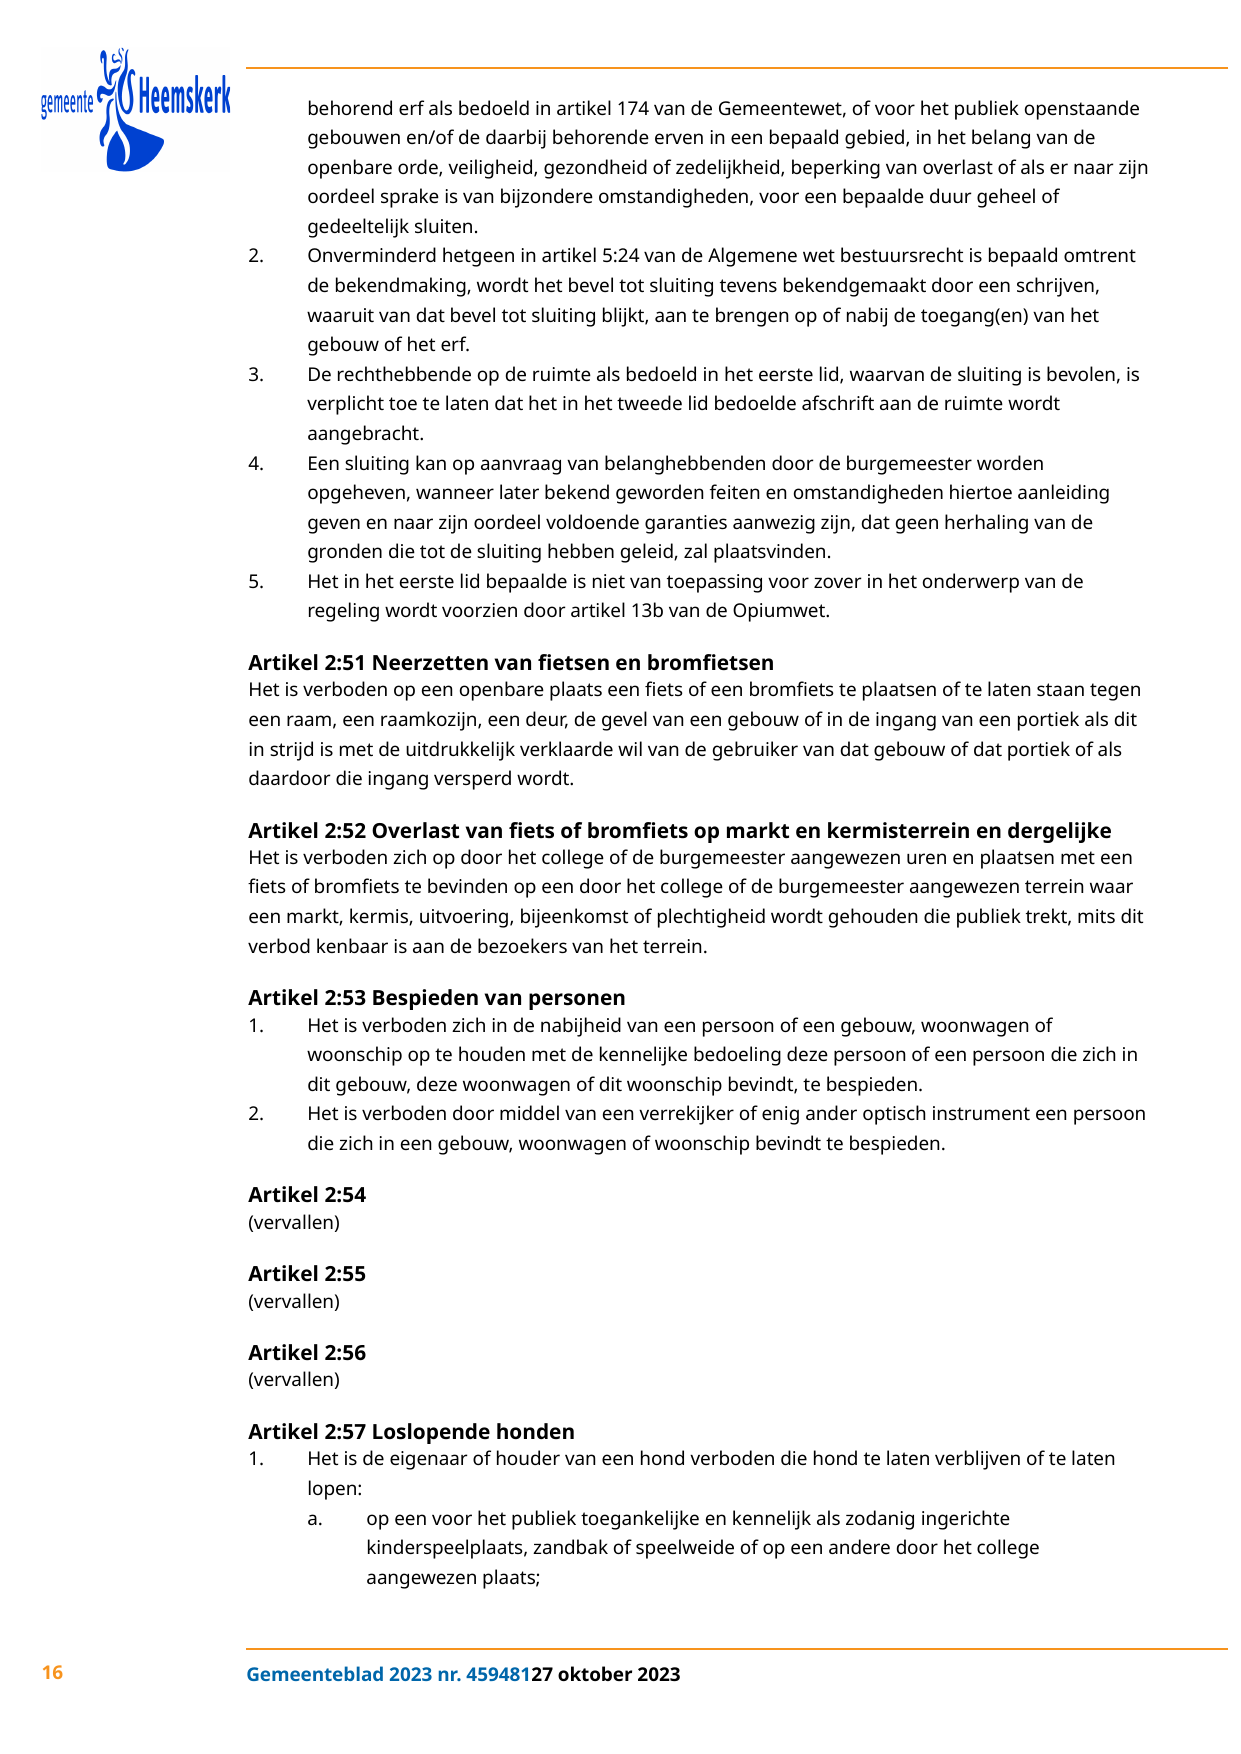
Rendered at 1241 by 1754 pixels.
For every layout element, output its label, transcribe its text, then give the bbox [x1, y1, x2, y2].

text Artikel 2:57 Loslopende honden [248, 1417, 1152, 1446]
text Artikel 2:54 [248, 1181, 1152, 1209]
list op een voor het publiek toegankelijke en kennelijk als zodanig ingerichte kinderspeelplaats, zandbak of speelweide of op een andere door het college aangewezen plaats; [307, 1505, 1152, 1589]
list Het is de eigenaar of houder van een hond verboden die hond te laten verblijven of te laten lopen: [248, 1446, 1152, 1501]
text Artikel 2:52 Overlast van fiets of bromfiets op markt en kermisterrein en dergelijke [248, 816, 1152, 844]
list Het in het eerste lid bepaalde is niet van toepassing voor zover in het onderwerp van de regeling wordt voorzien door artikel 13b van de Opiumwet. [248, 568, 1152, 623]
list Onverminderd hetgeen in artikel 5:24 van de Algemene wet bestuursrecht is bepaald omtrent de bekendmaking, wordt het bevel tot sluiting tevens bekendgemaakt door een schrijven, waaruit van dat bevel tot sluiting blijkt, aan te brengen op of nabij de toegang(en) van het gebouw of het erf. [248, 243, 1152, 357]
text Artikel 2:55 [248, 1259, 1152, 1288]
text (vervallen) [248, 1288, 1152, 1313]
list Het is verboden zich in de nabijheid van een persoon of een gebouw, woonwagen of woonschip op te houden met de kennelijke bedoeling deze persoon of een persoon die zich in dit gebouw, deze woonwagen of dit woonschip bevindt, te bespieden. [248, 1012, 1152, 1097]
list Een sluiting kan op aanvraag van belanghebbenden door de burgemeester worden opgeheven, wanneer later bekend geworden feiten en omstandigheden hiertoe aanleiding geven en naar zijn oordeel voldoende garanties aanwezig zijn, dat geen herhaling van de gronden die tot de sluiting hebben geleid, zal plaatsvinden. [248, 450, 1152, 564]
text (vervallen) [248, 1209, 1152, 1235]
text Artikel 2:53 Bespieden van personen [248, 983, 1152, 1012]
text (vervallen) [248, 1367, 1152, 1392]
text Artikel 2:56 [248, 1338, 1152, 1367]
text Artikel 2:51 Neerzetten van fietsen en bromfietsen [248, 648, 1152, 677]
text Het is verboden zich op door het college of de burgemeester aangewezen uren en plaatsen met een fiets of bromfiets te bevinden op een door het college of de burgemeester aangewezen terrein waar een markt, kermis, uitvoering, bijeenkomst of plechtigheid wordt gehouden die publiek trekt, mits dit verbod kenbaar is aan de bezoekers van het terrein. [248, 844, 1152, 959]
list De rechthebbende op de ruimte als bedoeld in het eerste lid, waarvan de sluiting is bevolen, is verplicht toe te laten dat het in het tweede lid bedoelde afschrift aan de ruimte wordt aangebracht. [248, 361, 1152, 446]
picture [41, 47, 231, 172]
text Het is verboden op een openbare plaats een fiets of een bromfiets te plaatsen of te laten staan tegen een raam, een raamkozijn, een deur, de gevel van een gebouw of in de ingang van een portiek als dit in strijd is met de uitdrukkelijk verklaarde wil van de gebruiker van dat gebouw of dat portiek of als daardoor die ingang versperd wordt. [248, 677, 1152, 791]
list behorend erf als bedoeld in artikel 174 van de Gemeentewet, of voor het publiek openstaande gebouwen en/of de daarbij behorende erven in een bepaald gebied, in het belang van de openbare orde, veiligheid, gezondheid of zedelijkheid, beperking van overlast of als er naar zijn oordeel sprake is van bijzondere omstandigheden, voor een bepaalde duur geheel of gedeeltelijk sluiten. [248, 95, 1152, 239]
list Het is verboden door middel van een verrekijker of enig ander optisch instrument een persoon die zich in een gebouw, woonwagen of woonschip bevindt te bespieden. [248, 1101, 1152, 1156]
